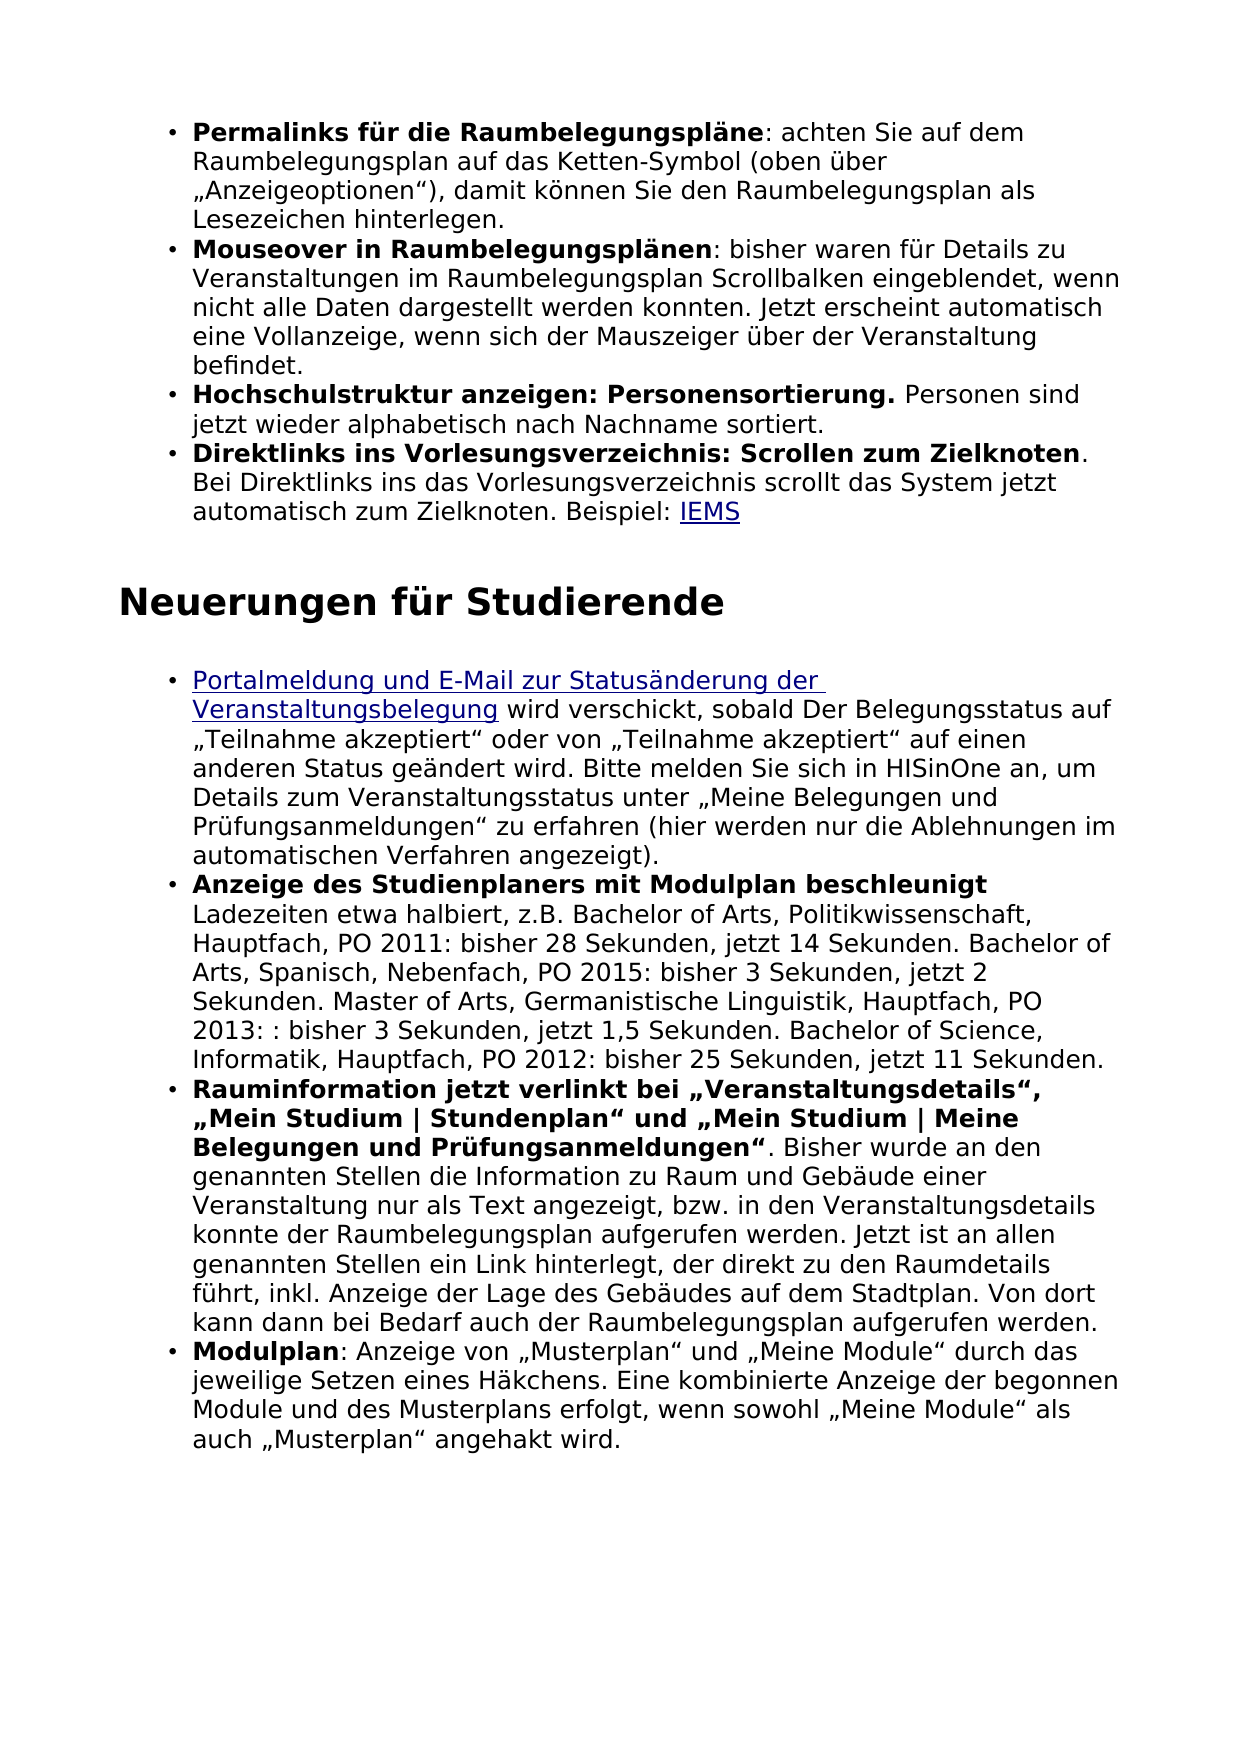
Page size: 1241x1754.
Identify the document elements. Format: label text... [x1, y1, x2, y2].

list Direktlinks ins Vorlesungsverzeichnis: Scrollen zum Zielknoten. Bei Direktlinks ins das Vorlesungsverzeichnis scrollt das System jetzt automatisch zum Zielknoten. Beispiel: IEMS [177, 439, 1122, 526]
list Permalinks für die Raumbelegungspläne: achten Sie auf dem Raumbelegungsplan auf das Ketten-Symbol (oben über „Anzeigeoptionen“), damit können Sie den Raumbelegungsplan als Lesezeichen hinterlegen. [177, 118, 1122, 235]
list Rauminformation jetzt verlinkt bei „Veranstaltungsdetails“, „Mein Studium | Stundenplan“ und „Mein Studium | Meine Belegungen und Prüfungsanmeldungen“. Bisher wurde an den genannten Stellen die Information zu Raum und Gebäude einer Veranstaltung nur als Text angezeigt, bzw. in den Veranstaltungsdetails konnte der Raumbelegungsplan aufgerufen werden. Jetzt ist an allen genannten Stellen ein Link hinterlegt, der direkt zu den Raumdetails führt, inkl. Anzeige der Lage des Gebäudes auf dem Stadtplan. Von dort kann dann bei Bedarf auch der Raumbelegungsplan aufgerufen werden. [177, 1075, 1122, 1337]
list Anzeige des Studienplaners mit Modulplan beschleunigt Ladezeiten etwa halbiert, z.B. Bachelor of Arts, Politikwissenschaft, Hauptfach, PO 2011: bisher 28 Sekunden, jetzt 14 Sekunden. Bachelor of Arts, Spanisch, Nebenfach, PO 2015: bisher 3 Sekunden, jetzt 2 Sekunden. Master of Arts, Germanistische Linguistik, Hauptfach, PO 2013: : bisher 3 Sekunden, jetzt 1,5 Sekunden. Bachelor of Science, Informatik, Hauptfach, PO 2012: bisher 25 Sekunden, jetzt 11 Sekunden. [177, 871, 1122, 1075]
list Portalmeldung und E-Mail zur Statusänderung der Veranstaltungsbelegung wird verschickt, sobald Der Belegungsstatus auf „Teilnahme akzeptiert“ oder von „Teilnahme akzeptiert“ auf einen anderen Status geändert wird. Bitte melden Sie sich in HISinOne an, um Details zum Veranstaltungsstatus unter „Meine Belegungen und Prüfungsanmeldungen“ zu erfahren (hier werden nur die Ablehnungen im automatischen Verfahren angezeigt). [177, 667, 1122, 871]
list Mouseover in Raumbelegungsplänen: bisher waren für Details zu Veranstaltungen im Raumbelegungsplan Scrollbalken eingeblendet, wenn nicht alle Daten dargestellt werden konnten. Jetzt erscheint automatisch eine Vollanzeige, wenn sich der Mauszeiger über der Veranstaltung befindet. [177, 235, 1122, 381]
subtitle Neuerungen für Studierende [118, 581, 1122, 624]
list Hochschulstruktur anzeigen: Personensortierung. Personen sind jetzt wieder alphabetisch nach Nachname sortiert. [177, 381, 1122, 439]
list Modulplan: Anzeige von „Musterplan“ und „Meine Module“ durch das jeweilige Setzen eines Häkchens. Eine kombinierte Anzeige der begonnen Module und des Musterplans erfolgt, wenn sowohl „Meine Module“ als auch „Musterplan“ angehakt wird. [177, 1337, 1122, 1454]
